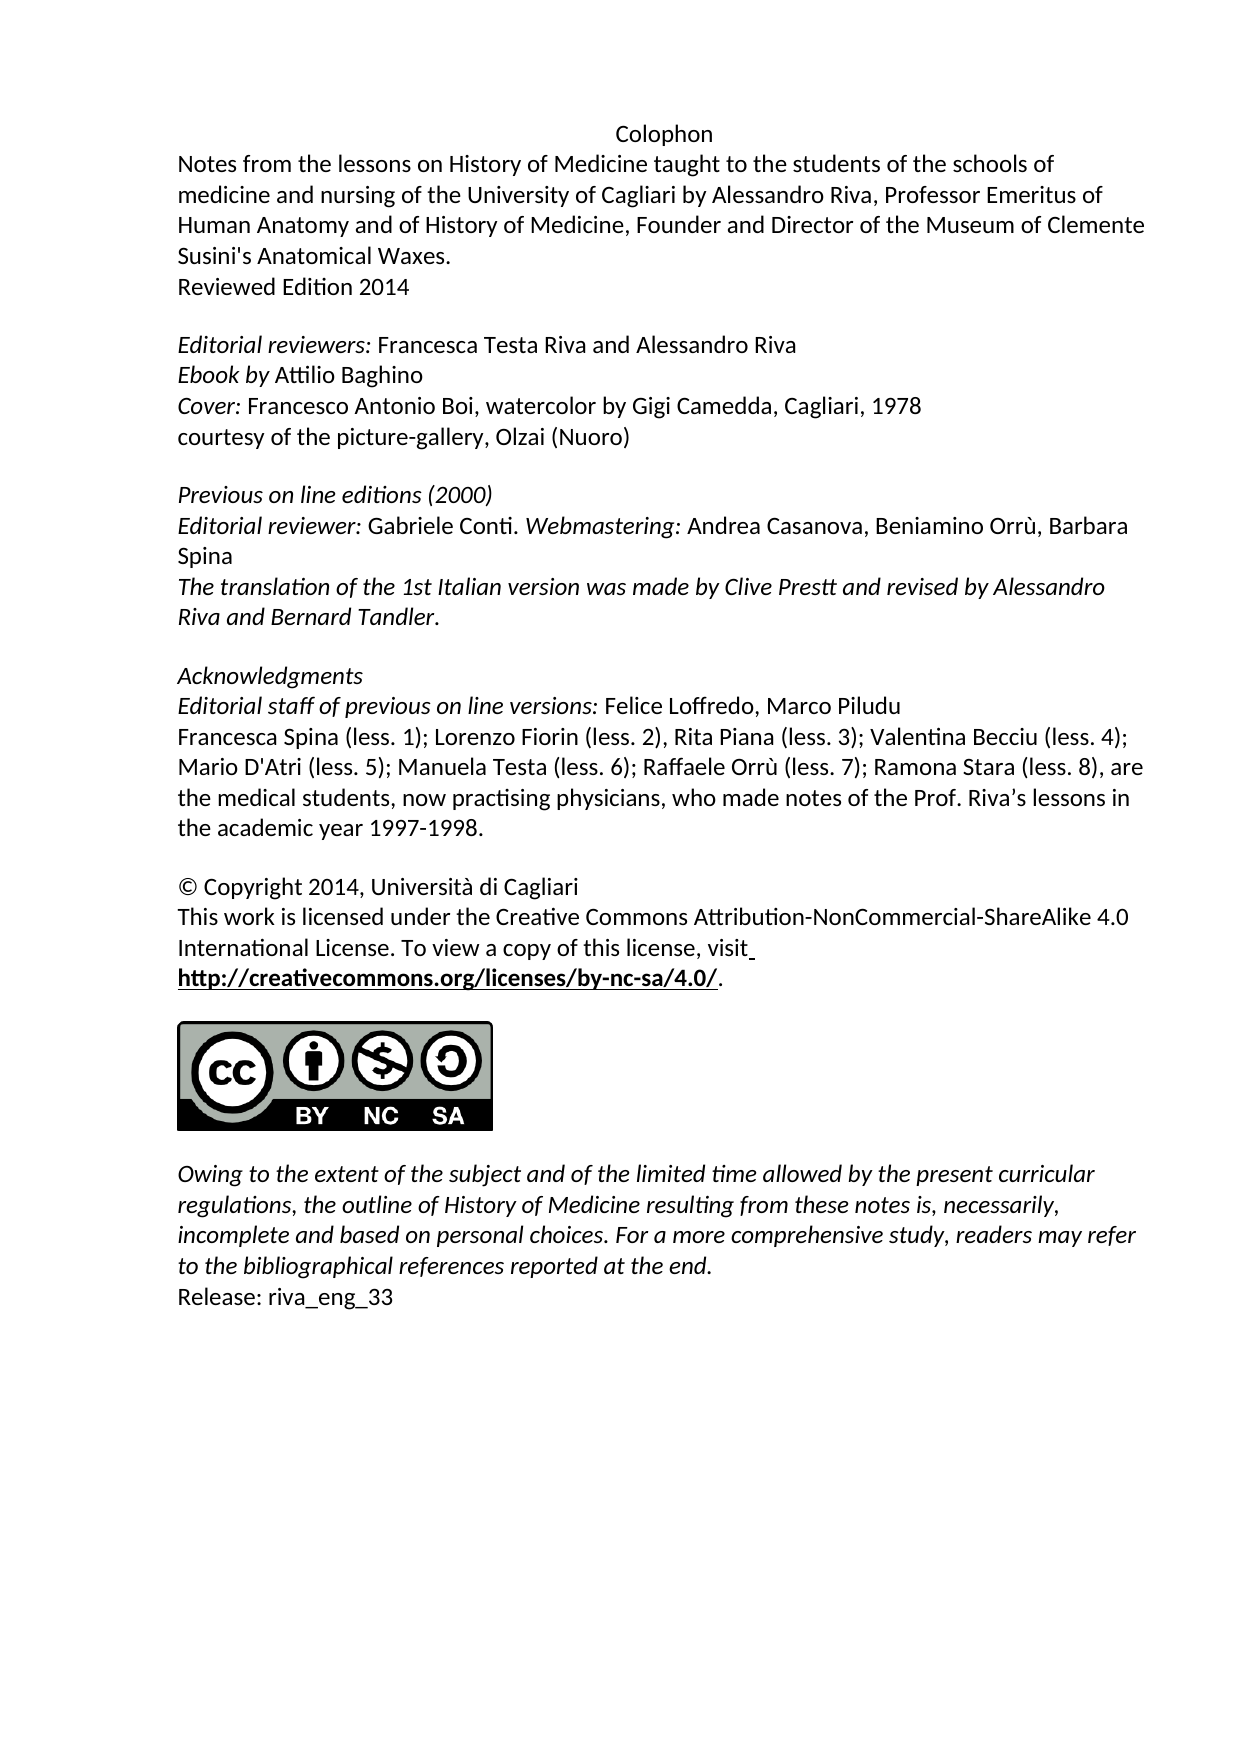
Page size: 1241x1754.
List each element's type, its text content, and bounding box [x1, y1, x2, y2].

text Release: riva_eng_33 [177, 1281, 1152, 1311]
picture [177, 1021, 493, 1131]
text Colophon [177, 118, 1152, 148]
text Notes from the lessons on History of Medicine taught to the students of the schools of medicine and nursing of the University of Cagliari by Alessandro Riva, Professor Emeritus of Human Anatomy and of History of Medicine, Founder and Director of the Museum of Clemente Susini's Anatomical Waxes. Reviewed Edition 2014 Editorial reviewers: Francesca Testa Riva and Alessandro Riva Ebook by Attilio Baghino Cover: Francesco Antonio Boi, watercolor by Gigi Camedda, Cagliari, 1978 courtesy of the picture-gallery, Olzai (Nuoro) Previous on line editions (2000) Editorial reviewer: Gabriele Conti. Webmastering: Andrea Casanova, Beniamino Orrù, Barbara Spina The translation of the 1st Italian version was made by Clive Prestt and revised by Alessandro Riva and Bernard Tandler. Acknowledgments Editorial staff of previous on line versions: Felice Loffredo, Marco Piludu Francesca Spina (less. 1); Lorenzo Fiorin (less. 2), Rita Piana (less. 3); Valentina Becciu (less. 4); Mario D'Atri (less. 5); Manuela Testa (less. 6); Raffaele Orrù (less. 7); Ramona Stara (less. 8), are the medical students, now practising physicians, who made notes of the Prof. Riva’s lessons in the academic year 1997-1998. © Copyright 2014, Università di Cagliari This work is licensed under the Creative Commons Attribution-NonCommercial-ShareAlike 4.0 International License. To view a copy of this license, visit http://creativecommons.org/licenses/by-nc-sa/4.0/. [177, 148, 1152, 1159]
text Owing to the extent of the subject and of the limited time allowed by the present curricular regulations, the outline of History of Medicine resulting from these notes is, necessarily, incomplete and based on personal choices. For a more comprehensive study, readers may refer to the bibliographical references reported at the end. [177, 1159, 1152, 1281]
